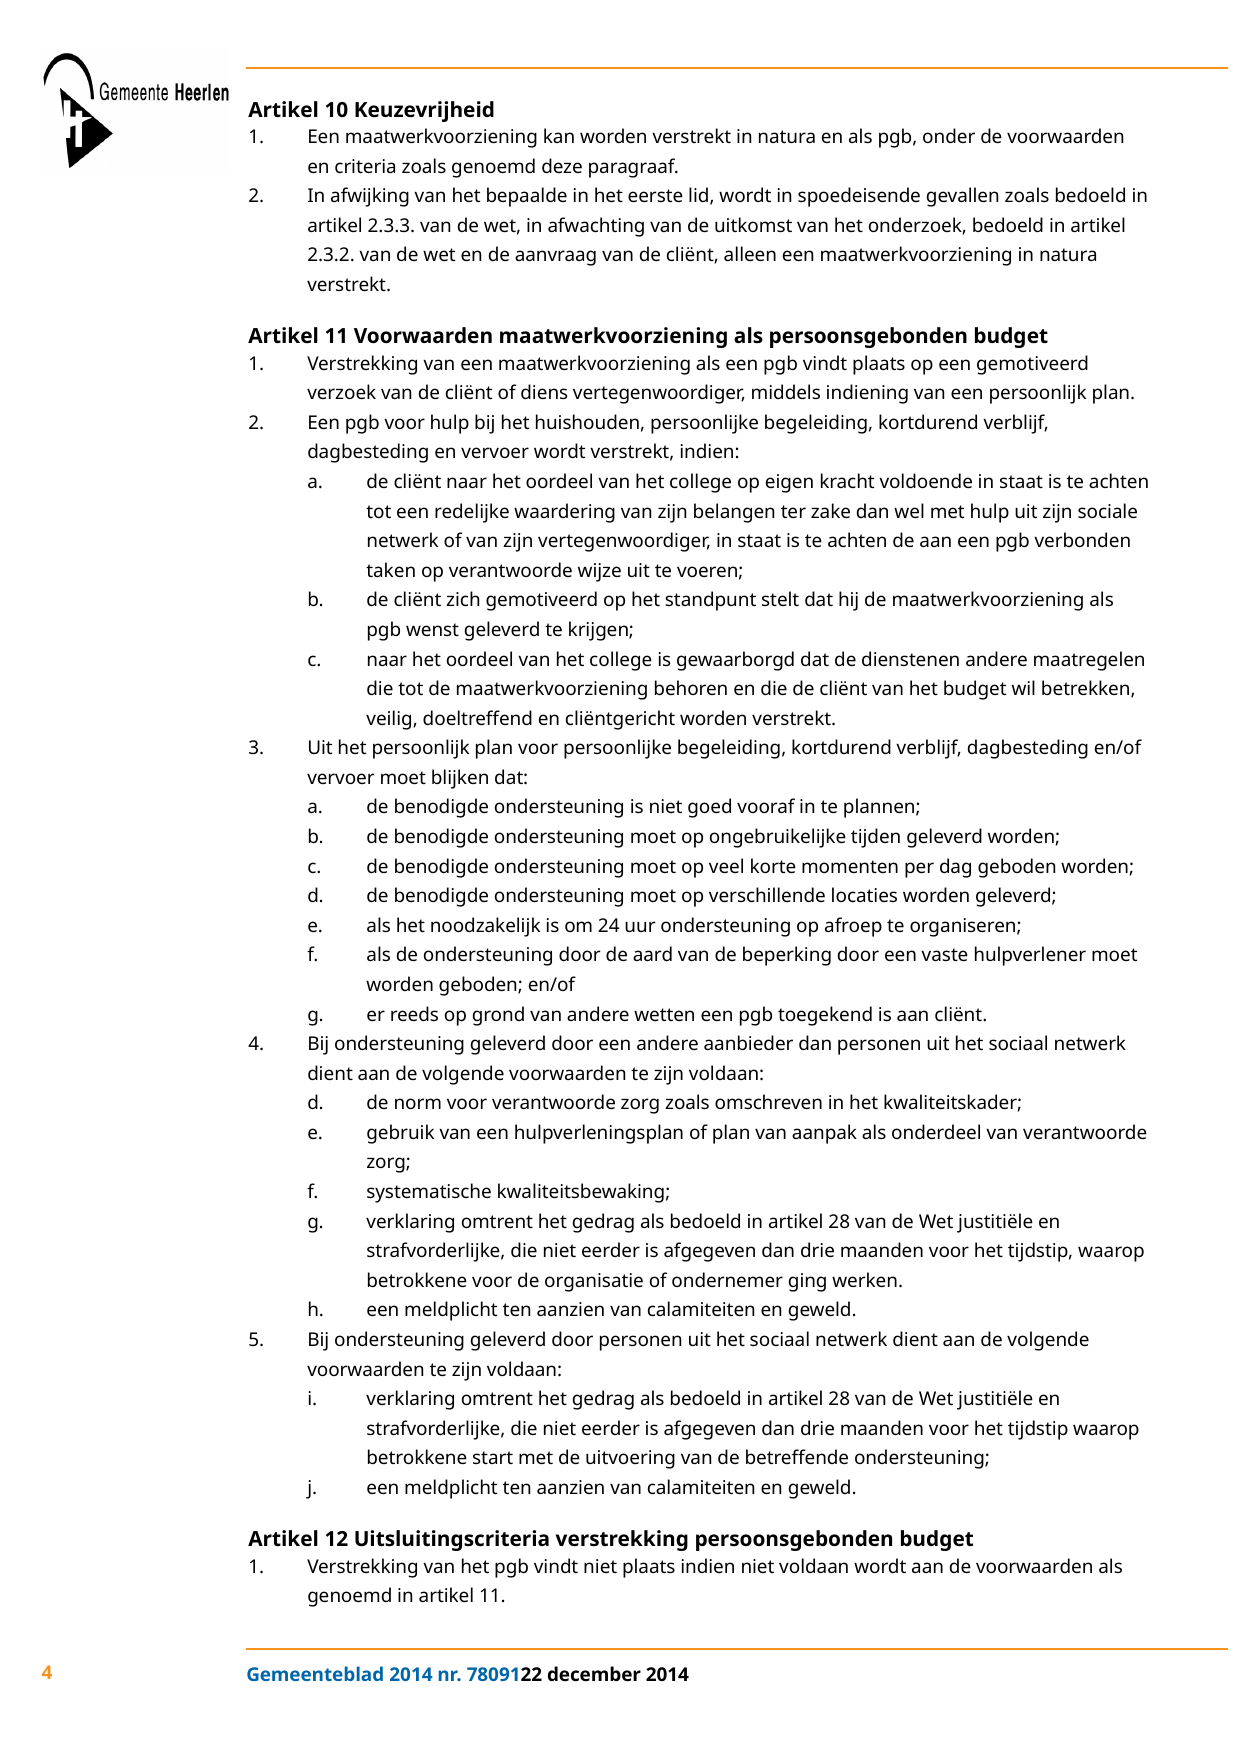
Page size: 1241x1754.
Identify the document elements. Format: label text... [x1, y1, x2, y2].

list een meldplicht ten aanzien van calamiteiten en geweld. [307, 1297, 1152, 1322]
list als de ondersteuning door de aard van de beperking door een vaste hulpverlener moet worden geboden; en/of [307, 942, 1152, 997]
list In afwijking van het bepaalde in het eerste lid, wordt in spoedeisende gevallen zoals bedoeld in artikel 2.3.3. van de wet, in afwachting van de uitkomst van het onderzoek, bedoeld in artikel 2.3.2. van de wet en de aanvraag van de cliënt, alleen een maatwerkvoorziening in natura verstrekt. [248, 182, 1152, 297]
list de benodigde ondersteuning moet op veel korte momenten per dag geboden worden; [307, 853, 1152, 879]
list Bij ondersteuning geleverd door personen uit het sociaal netwerk dient aan de volgende voorwaarden te zijn voldaan: [248, 1326, 1152, 1382]
list Een maatwerkvoorziening kan worden verstrekt in natura en als pgb, onder de voorwaarden en criteria zoals genoemd deze paragraaf. [248, 123, 1152, 178]
text Artikel 12 Uitsluitingscriteria verstrekking persoonsgebonden budget [248, 1524, 1152, 1553]
list de cliënt zich gemotiveerd op het standpunt stelt dat hij de maatwerkvoorziening als pgb wenst geleverd te krijgen; [307, 587, 1152, 642]
list de benodigde ondersteuning is niet goed vooraf in te plannen; [307, 794, 1152, 819]
list Bij ondersteuning geleverd door een andere aanbieder dan personen uit het sociaal netwerk dient aan de volgende voorwaarden te zijn voldaan: [248, 1030, 1152, 1086]
list verklaring omtrent het gedrag als bedoeld in artikel 28 van de Wet justitiële en strafvorderlijke, die niet eerder is afgegeven dan drie maanden voor het tijdstip waarop betrokkene start met de uitvoering van de betreffende ondersteuning; [307, 1385, 1152, 1470]
list Verstrekking van een maatwerkvoorziening als een pgb vindt plaats op een gemotiveerd verzoek van de cliënt of diens vertegenwoordiger, middels indiening van een persoonlijk plan. [248, 350, 1152, 405]
list de norm voor verantwoorde zorg zoals omschreven in het kwaliteitskader; [307, 1089, 1152, 1115]
list als het noodzakelijk is om 24 uur ondersteuning op afroep te organiseren; [307, 912, 1152, 938]
picture [41, 47, 231, 172]
text Artikel 11 Voorwaarden maatwerkvoorziening als persoonsgebonden budget [248, 322, 1152, 350]
list de benodigde ondersteuning moet op verschillende locaties worden geleverd; [307, 882, 1152, 908]
list systematische kwaliteitsbewaking; [307, 1178, 1152, 1204]
list de benodigde ondersteuning moet op ongebruikelijke tijden geleverd worden; [307, 823, 1152, 849]
list verklaring omtrent het gedrag als bedoeld in artikel 28 van de Wet justitiële en strafvorderlijke, die niet eerder is afgegeven dan drie maanden voor het tijdstip, waarop betrokkene voor de organisatie of ondernemer ging werken. [307, 1208, 1152, 1293]
list een meldplicht ten aanzien van calamiteiten en geweld. [307, 1474, 1152, 1500]
list naar het oordeel van het college is gewaarborgd dat de dienstenen andere maatregelen die tot de maatwerkvoorziening behoren en die de cliënt van het budget wil betrekken, veilig, doeltreffend en cliëntgericht worden verstrekt. [307, 646, 1152, 731]
list Uit het persoonlijk plan voor persoonlijke begeleiding, kortdurend verblijf, dagbesteding en/of vervoer moet blijken dat: [248, 734, 1152, 790]
list Een pgb voor hulp bij het huishouden, persoonlijke begeleiding, kortdurend verblijf, dagbesteding en vervoer wordt verstrekt, indien: [248, 409, 1152, 464]
list gebruik van een hulpverleningsplan of plan van aanpak als onderdeel van verantwoorde zorg; [307, 1119, 1152, 1174]
list de cliënt naar het oordeel van het college op eigen kracht voldoende in staat is te achten tot een redelijke waardering van zijn belangen ter zake dan wel met hulp uit zijn sociale netwerk of van zijn vertegenwoordiger, in staat is te achten de aan een pgb verbonden taken op verantwoorde wijze uit te voeren; [307, 468, 1152, 583]
list Verstrekking van het pgb vindt niet plaats indien niet voldaan wordt aan de voorwaarden als genoemd in artikel 11. [248, 1553, 1152, 1608]
text Artikel 10 Keuzevrijheid [248, 95, 1152, 123]
list er reeds op grond van andere wetten een pgb toegekend is aan cliënt. [307, 1001, 1152, 1027]
